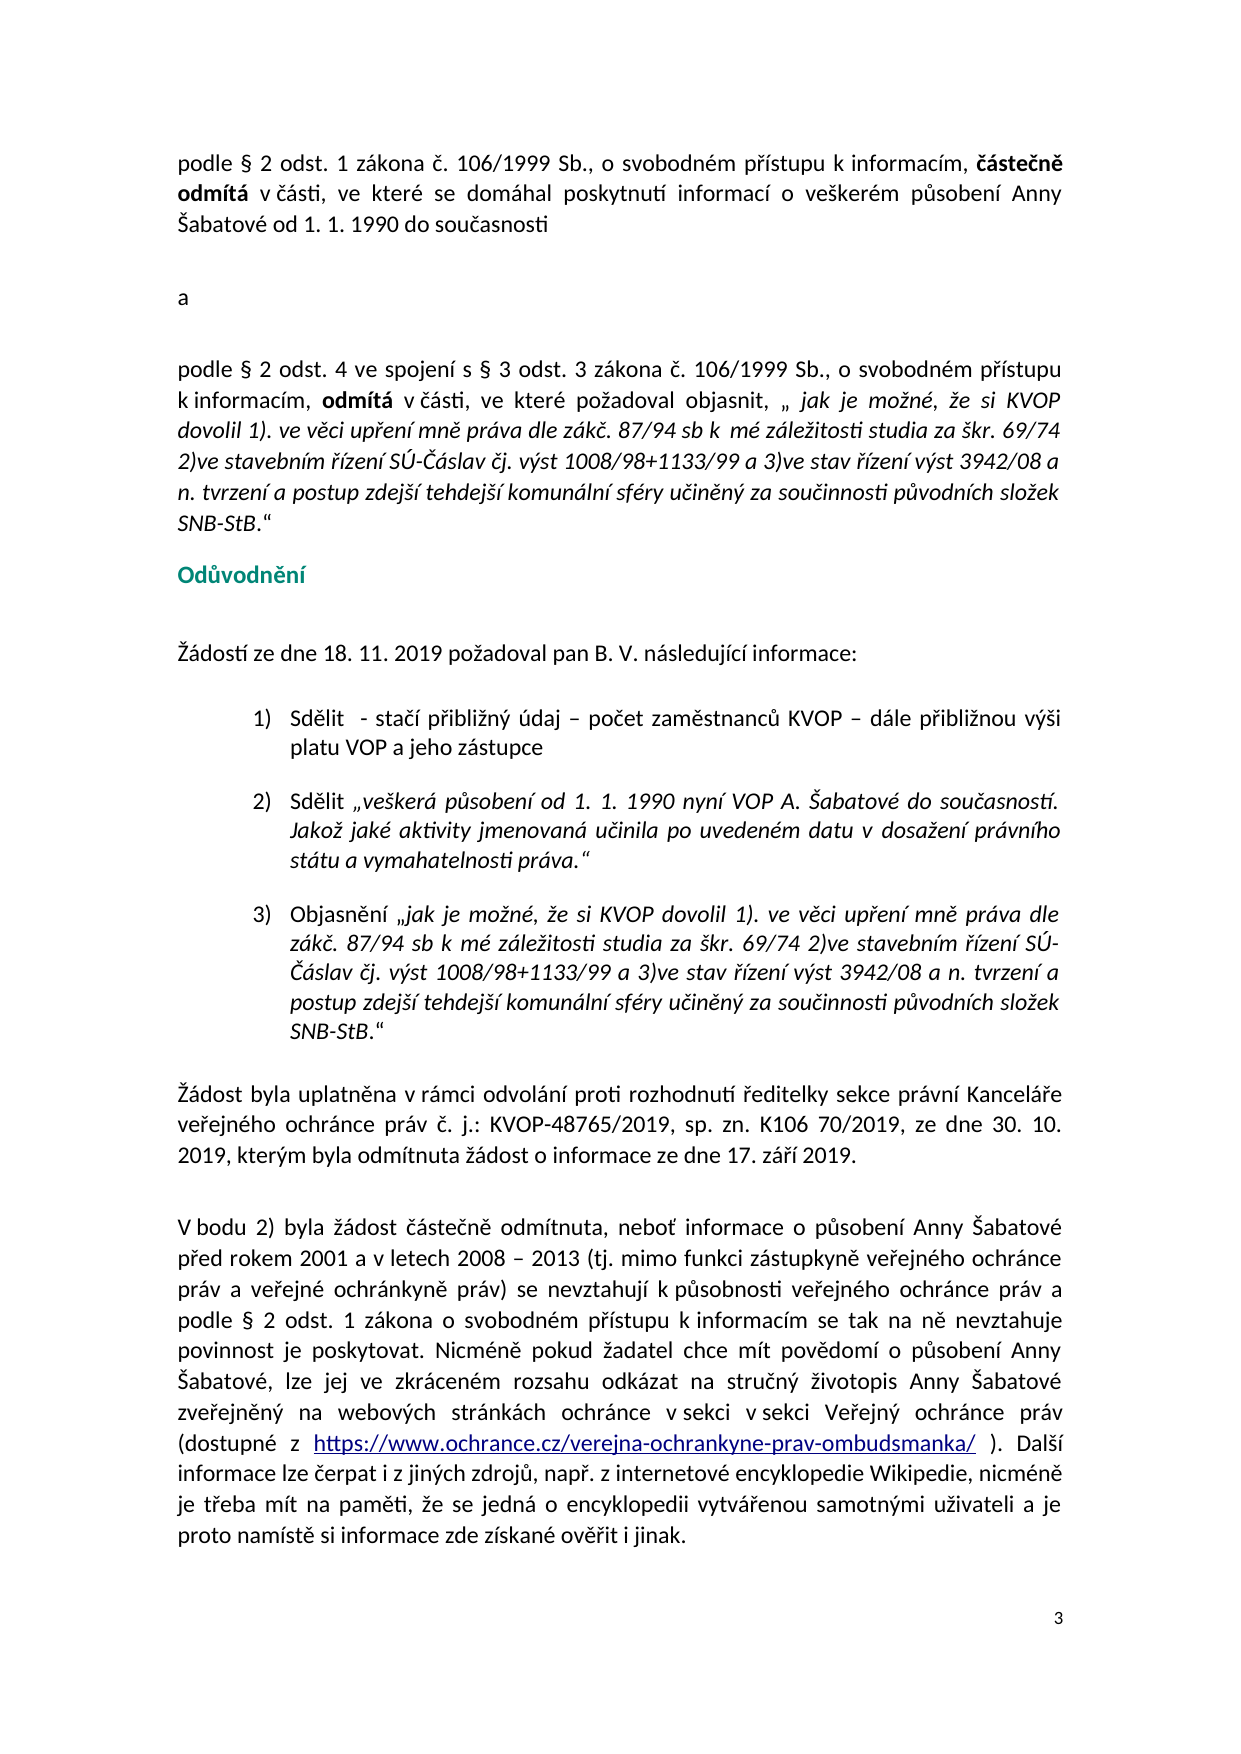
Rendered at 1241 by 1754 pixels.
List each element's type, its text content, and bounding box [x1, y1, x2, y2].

text podle § 2 odst. 1 zákona č. 106/1999 Sb., o svobodném přístupu k informacím, částečně odmítá v části, ve které se domáhal poskytnutí informací o veškerém působení Anny Šabatové od 1. 1. 1990 do současnosti [177, 148, 1063, 238]
list Objasnění „jak je možné, že si KVOP dovolil 1). ve věci upření mně práva dle zákč. 87/94 sb k mé záležitosti studia za škr. 69/74 2)ve stavebním řízení SÚ-Čáslav čj. výst 1008/98+1133/99 a 3)ve stav řízení výst 3942/08 a n. tvrzení a postup zdejší tehdejší komunální sféry učiněný za součinnosti původních složek SNB-StB.“ [252, 899, 1063, 1045]
text V bodu 2) byla žádost částečně odmítnuta, neboť informace o působení Anny Šabatové před rokem 2001 a v letech 2008 – 2013 (tj. mimo funkci zástupkyně veřejného ochránce práv a veřejné ochránkyně práv) se nevztahují k působnosti veřejného ochránce práv a podle § 2 odst. 1 zákona o svobodném přístupu k informacím se tak na ně nevztahuje povinnost je poskytovat. Nicméně pokud žadatel chce mít povědomí o působení Anny Šabatové, lze jej ve zkráceném rozsahu odkázat na stručný životopis Anny Šabatové zveřejněný na webových stránkách ochránce v sekci v sekci Veřejný ochránce práv (dostupné z https://www.ochrance.cz/verejna-ochrankyne-prav-ombudsmanka/ ). Další informace lze čerpat i z jiných zdrojů, např. z internetové encyklopedie Wikipedie, nicméně je třeba mít na paměti, že se jedná o encyklopedii vytvářenou samotnými uživateli a je proto namístě si informace zde získané ověřit i jinak. [177, 1212, 1063, 1549]
list Sdělit „veškerá působení od 1. 1. 1990 nyní VOP A. Šabatové do současností. Jakož jaké aktivity jmenovaná učinila po uvedeném datu v dosažení právního státu a vymahatelnosti práva.“ [252, 786, 1063, 874]
text Žádostí ze dne 18. 11. 2019 požadoval pan B. V. následující informace: [177, 638, 1063, 668]
text a [177, 282, 1063, 311]
list Sdělit - stačí přibližný údaj – počet zaměstnanců KVOP – dále přibližnou výši platu VOP a jeho zástupce [252, 703, 1063, 761]
subtitle Odůvodnění [177, 559, 1063, 590]
text Žádost byla uplatněna v rámci odvolání proti rozhodnutí ředitelky sekce právní Kanceláře veřejného ochránce práv č. j.: KVOP-48765/2019, sp. zn. K106 70/2019, ze dne 30. 10. 2019, kterým byla odmítnuta žádost o informace ze dne 17. září 2019. [177, 1079, 1063, 1169]
text podle § 2 odst. 4 ve spojení s § 3 odst. 3 zákona č. 106/1999 Sb., o svobodném přístupu k informacím, odmítá v části, ve které požadoval objasnit, „ jak je možné, že si KVOP dovolil 1). ve věci upření mně práva dle zákč. 87/94 sb k mé záležitosti studia za škr. 69/74 2)ve stavebním řízení SÚ-Čáslav čj. výst 1008/98+1133/99 a 3)ve stav řízení výst 3942/08 a n. tvrzení a postup zdejší tehdejší komunální sféry učiněný za součinnosti původních složek SNB-StB.“ [177, 354, 1063, 537]
